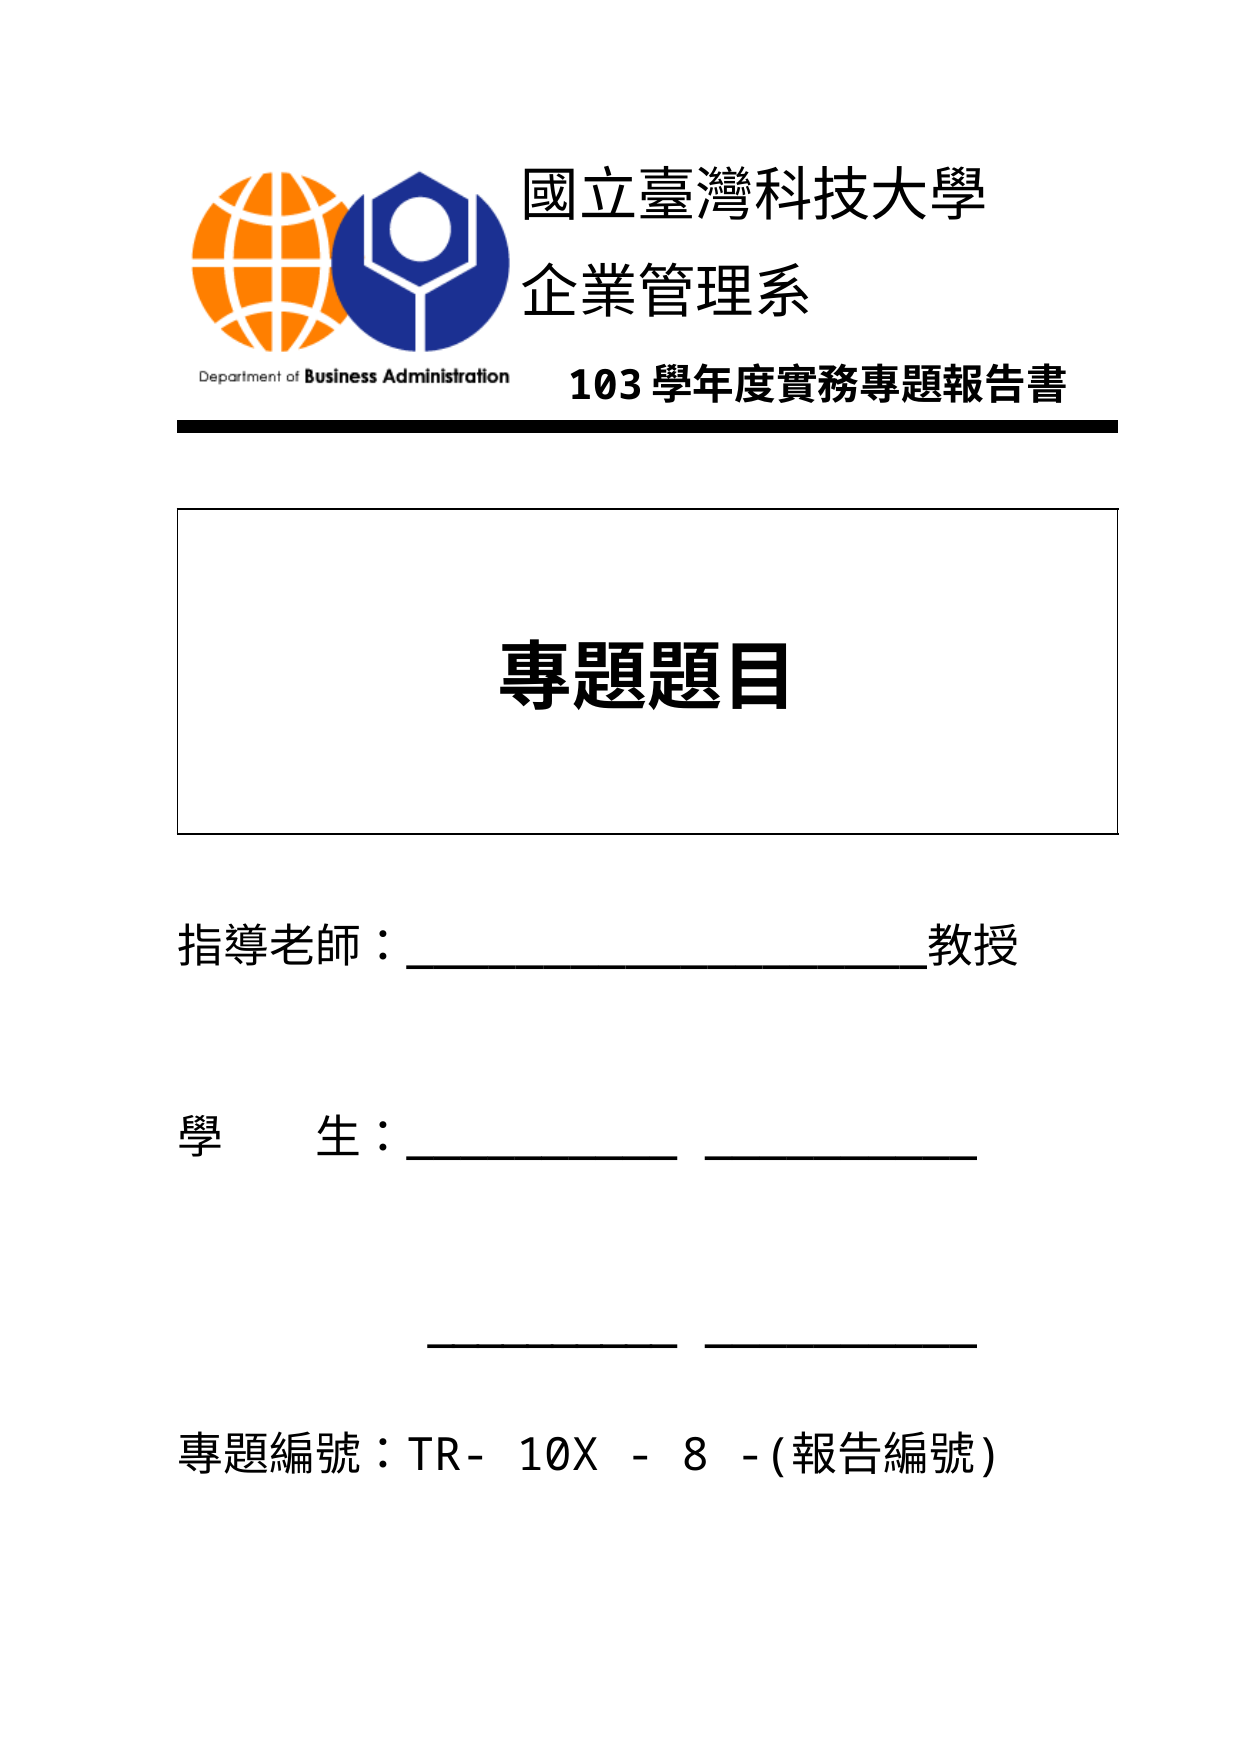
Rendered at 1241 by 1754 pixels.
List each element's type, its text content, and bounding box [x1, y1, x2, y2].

text 指導老師： 教授 [177, 909, 1092, 976]
text 學 生： [177, 1101, 1092, 1167]
text 專題編號：TR- 10X - 8 -(報告編號) [177, 1417, 1092, 1483]
table_header 專題題目 [178, 510, 1117, 833]
table_cell 103學年度實務專題報告書 [518, 329, 1118, 420]
table_cell 企業管理系 [518, 232, 1118, 329]
table_header [177, 148, 518, 420]
table_header 國立臺灣科技大學 [518, 148, 1118, 232]
